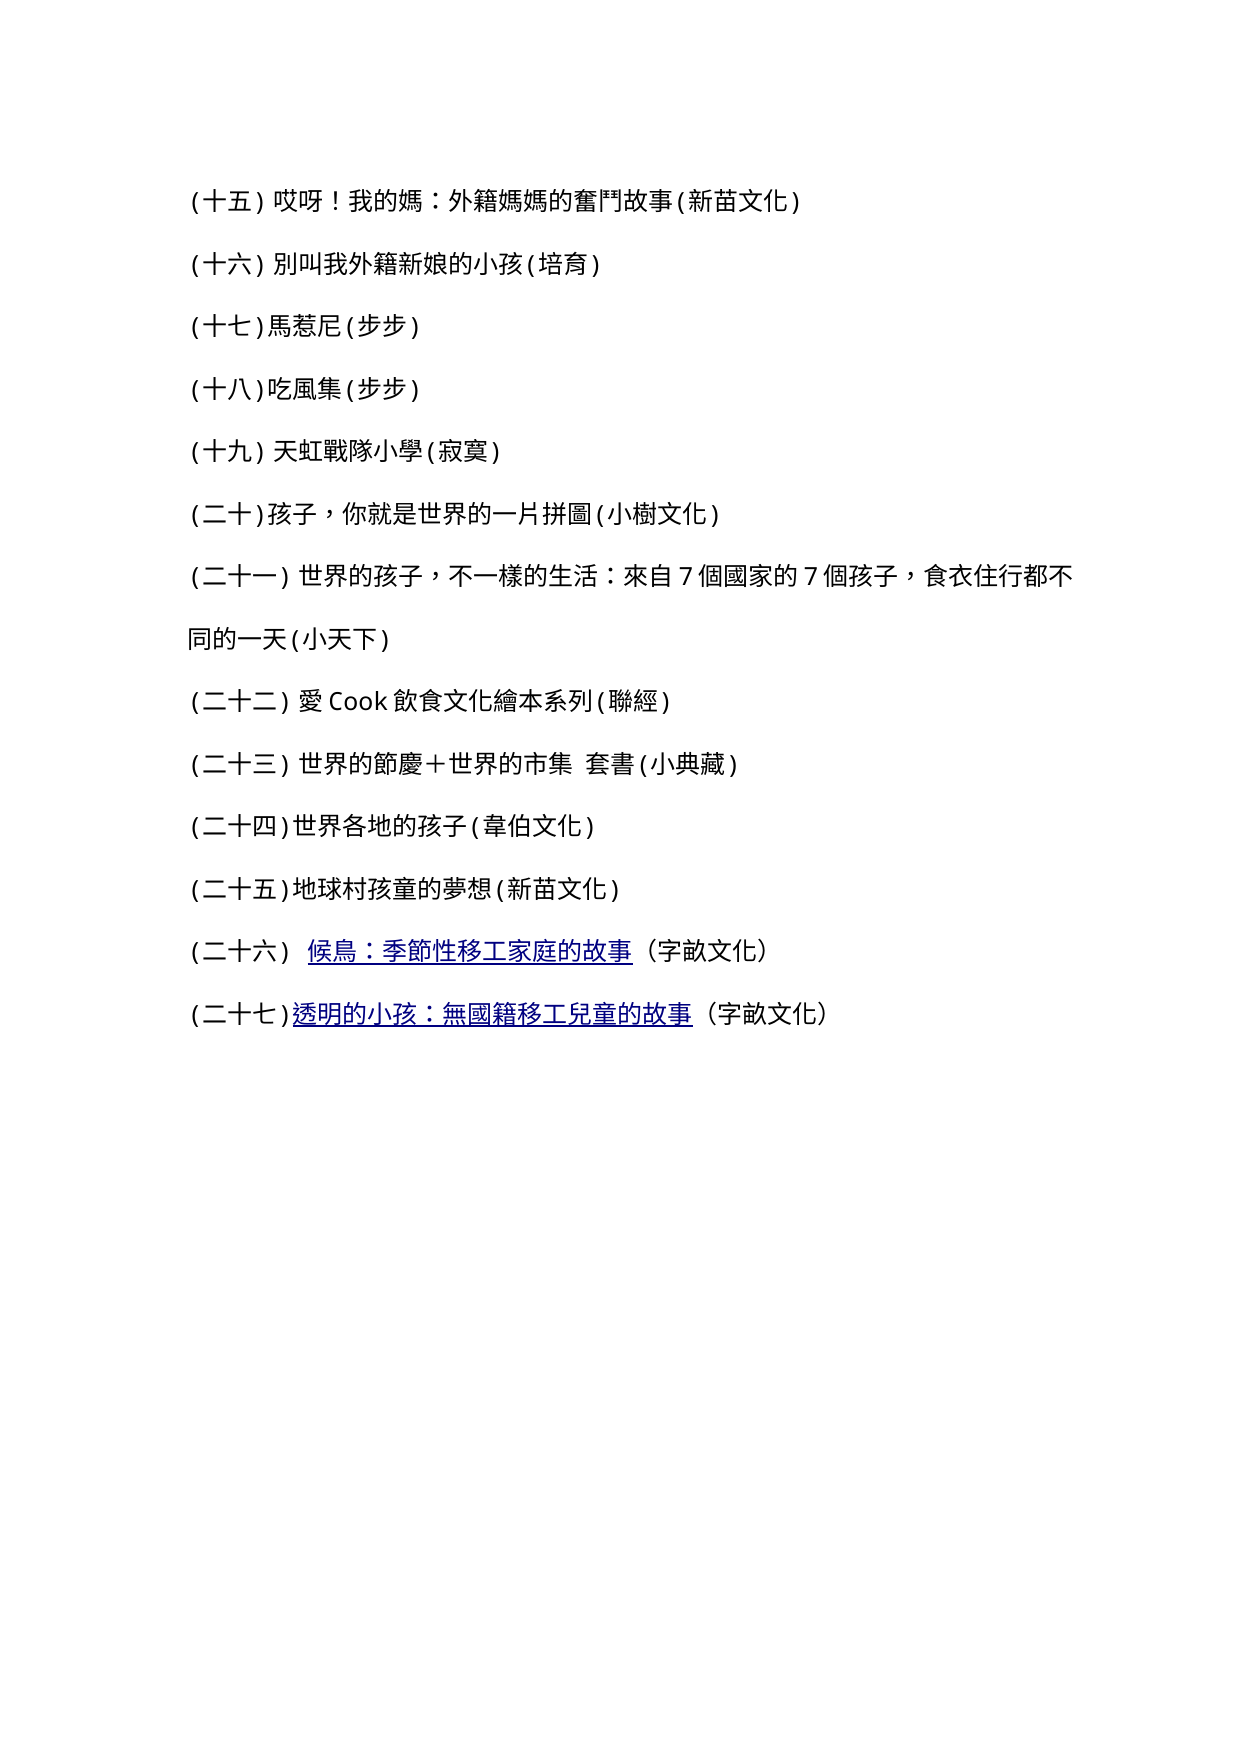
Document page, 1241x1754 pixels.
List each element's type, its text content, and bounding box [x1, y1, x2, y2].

text (二十)孩子，你就是世界的一片拼圖(小樹文化) [187, 471, 1078, 533]
text (十八)吃風集(步步) [187, 346, 1078, 408]
text (十九) 天虹戰隊小學(寂寞) [187, 408, 1078, 471]
text (十七)馬惹尼(步步) [187, 283, 1078, 346]
text (二十一) 世界的孩子，不一樣的生活：來自7個國家的7個孩子，食衣住行都不同的一天(小天下) [187, 533, 1078, 658]
text (二十五)地球村孩童的夢想(新苗文化) [187, 846, 1078, 908]
text (十五) 哎呀！我的媽：外籍媽媽的奮鬥故事(新苗文化) [187, 158, 1078, 221]
text (二十二) 愛Cook飲食文化繪本系列(聯經) [187, 658, 1078, 721]
text (十六) 別叫我外籍新娘的小孩(培育) [187, 221, 1078, 283]
text (二十六) 候鳥：季節性移工家庭的故事（字畝文化） (二十七)透明的小孩：無國籍移工兒童的故事（字畝文化） [187, 908, 1078, 1033]
text (二十三) 世界的節慶＋世界的市集 套書(小典藏) [187, 721, 1078, 783]
text (二十四)世界各地的孩子(韋伯文化) [187, 783, 1078, 846]
